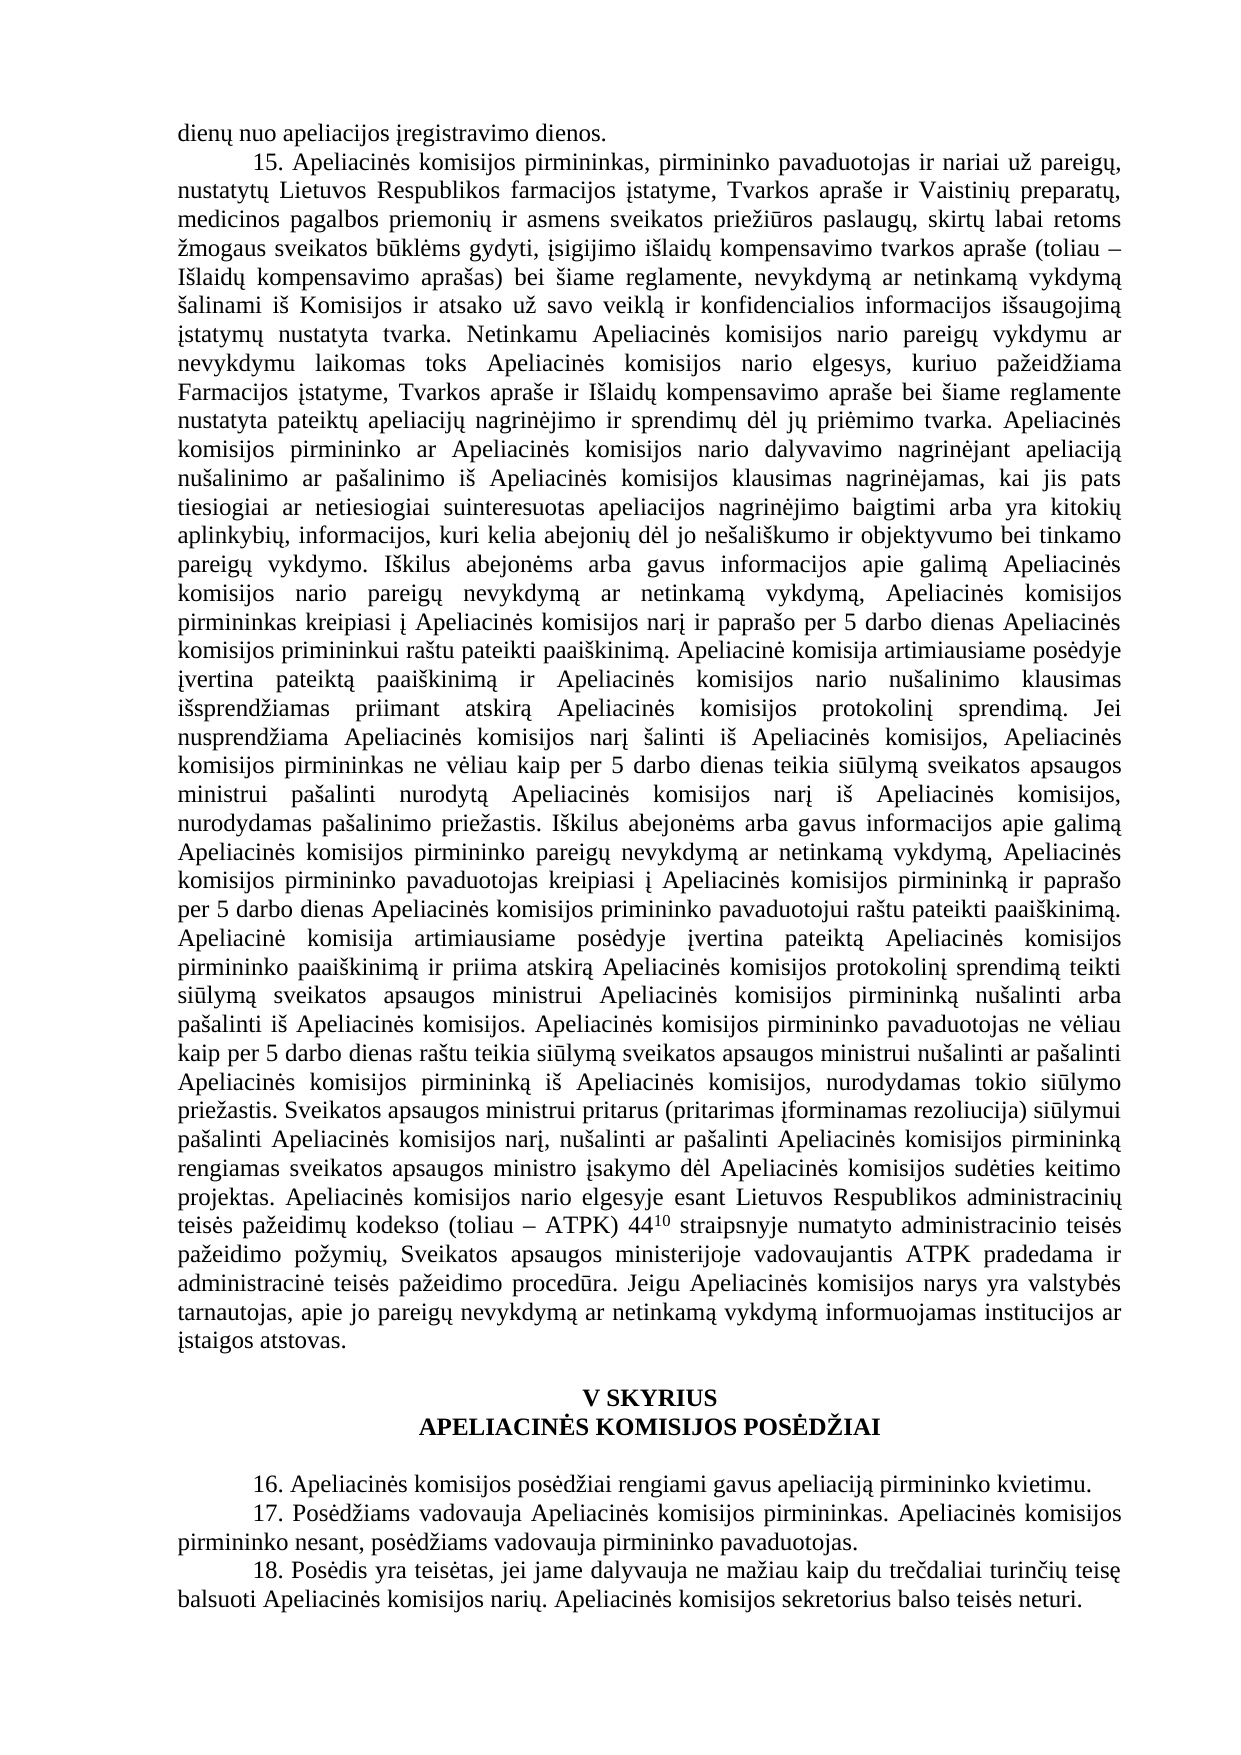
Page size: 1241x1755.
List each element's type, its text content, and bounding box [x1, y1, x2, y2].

text 15. Apeliacinės komisijos pirmininkas, pirmininko pavaduotojas ir nariai už pareigų, nustatytų Lietuvos Respublikos farmacijos įstatyme, Tvarkos apraše ir Vaistinių preparatų, medicinos pagalbos priemonių ir asmens sveikatos priežiūros paslaugų, skirtų labai retoms žmogaus sveikatos būklėms gydyti, įsigijimo išlaidų kompensavimo tvarkos apraše (toliau – Išlaidų kompensavimo aprašas) bei šiame reglamente, nevykdymą ar netinkamą vykdymą šalinami iš Komisijos ir atsako už savo veiklą ir konfidencialios informacijos išsaugojimą įstatymų nustatyta tvarka. Netinkamu Apeliacinės komisijos nario pareigų vykdymu ar nevykdymu laikomas toks Apeliacinės komisijos nario elgesys, kuriuo pažeidžiama Farmacijos įstatyme, Tvarkos apraše ir Išlaidų kompensavimo apraše bei šiame reglamente nustatyta pateiktų apeliacijų nagrinėjimo ir sprendimų dėl jų priėmimo tvarka. Apeliacinės komisijos pirmininko ar Apeliacinės komisijos nario dalyvavimo nagrinėjant apeliaciją nušalinimo ar pašalinimo iš Apeliacinės komisijos klausimas nagrinėjamas, kai jis pats tiesiogiai ar netiesiogiai suinteresuotas apeliacijos nagrinėjimo baigtimi arba yra kitokių aplinkybių, informacijos, kuri kelia abejonių dėl jo nešališkumo ir objektyvumo bei tinkamo pareigų vykdymo. Iškilus abejonėms arba gavus informacijos apie galimą Apeliacinės komisijos nario pareigų nevykdymą ar netinkamą vykdymą, Apeliacinės komisijos pirmininkas kreipiasi į Apeliacinės komisijos narį ir paprašo per 5 darbo dienas Apeliacinės komisijos primininkui raštu pateikti paaiškinimą. Apeliacinė komisija artimiausiame posėdyje įvertina pateiktą paaiškinimą ir Apeliacinės komisijos nario nušalinimo klausimas išsprendžiamas priimant atskirą Apeliacinės komisijos protokolinį sprendimą. Jei nusprendžiama Apeliacinės komisijos narį šalinti iš Apeliacinės komisijos, Apeliacinės komisijos pirmininkas ne vėliau kaip per 5 darbo dienas teikia siūlymą sveikatos apsaugos ministrui pašalinti nurodytą Apeliacinės komisijos narį iš Apeliacinės komisijos, nurodydamas pašalinimo priežastis. Iškilus abejonėms arba gavus informacijos apie galimą Apeliacinės komisijos pirmininko pareigų nevykdymą ar netinkamą vykdymą, Apeliacinės komisijos pirmininko pavaduotojas kreipiasi į Apeliacinės komisijos pirmininką ir paprašo per 5 darbo dienas Apeliacinės komisijos primininko pavaduotojui raštu pateikti paaiškinimą. Apeliacinė komisija artimiausiame posėdyje įvertina pateiktą Apeliacinės komisijos pirmininko paaiškinimą ir priima atskirą Apeliacinės komisijos protokolinį sprendimą teikti siūlymą sveikatos apsaugos ministrui Apeliacinės komisijos pirmininką nušalinti arba pašalinti iš Apeliacinės komisijos. Apeliacinės komisijos pirmininko pavaduotojas ne vėliau kaip per 5 darbo dienas raštu teikia siūlymą sveikatos apsaugos ministrui nušalinti ar pašalinti Apeliacinės komisijos pirmininką iš Apeliacinės komisijos, nurodydamas tokio siūlymo priežastis. Sveikatos apsaugos ministrui pritarus (pritarimas įforminamas rezoliucija) siūlymui pašalinti Apeliacinės komisijos narį, nušalinti ar pašalinti Apeliacinės komisijos pirmininką rengiamas sveikatos apsaugos ministro įsakymo dėl Apeliacinės komisijos sudėties keitimo projektas. Apeliacinės komisijos nario elgesyje esant Lietuvos Respublikos administracinių teisės pažeidimų kodekso (toliau – ATPK) 4410 straipsnyje numatyto administracinio teisės pažeidimo požymių, Sveikatos apsaugos ministerijoje vadovaujantis ATPK pradedama ir administracinė teisės pažeidimo procedūra. Jeigu Apeliacinės komisijos narys yra valstybės tarnautojas, apie jo pareigų nevykdymą ar netinkamą vykdymą informuojamas institucijos ar įstaigos atstovas. [177, 147, 1122, 1354]
text 18. Posėdis yra teisėtas, jei jame dalyvauja ne mažiau kaip du trečdaliai turinčių teisę balsuoti Apeliacinės komisijos narių. Apeliacinės komisijos sekretorius balso teisės neturi. [177, 1556, 1122, 1613]
text 17. Posėdžiams vadovauja Apeliacinės komisijos pirmininkas. Apeliacinės komisijos pirmininko nesant, posėdžiams vadovauja pirmininko pavaduotojas. [177, 1498, 1122, 1556]
text V SKYRIUS [177, 1383, 1122, 1412]
text 16. Apeliacinės komisijos posėdžiai rengiami gavus apeliaciją pirmininko kvietimu. [177, 1469, 1122, 1498]
text dienų nuo apeliacijos įregistravimo dienos. [177, 118, 1122, 147]
text APELIACINĖS KOMISIJOS POSĖDŽIAI [177, 1412, 1122, 1441]
